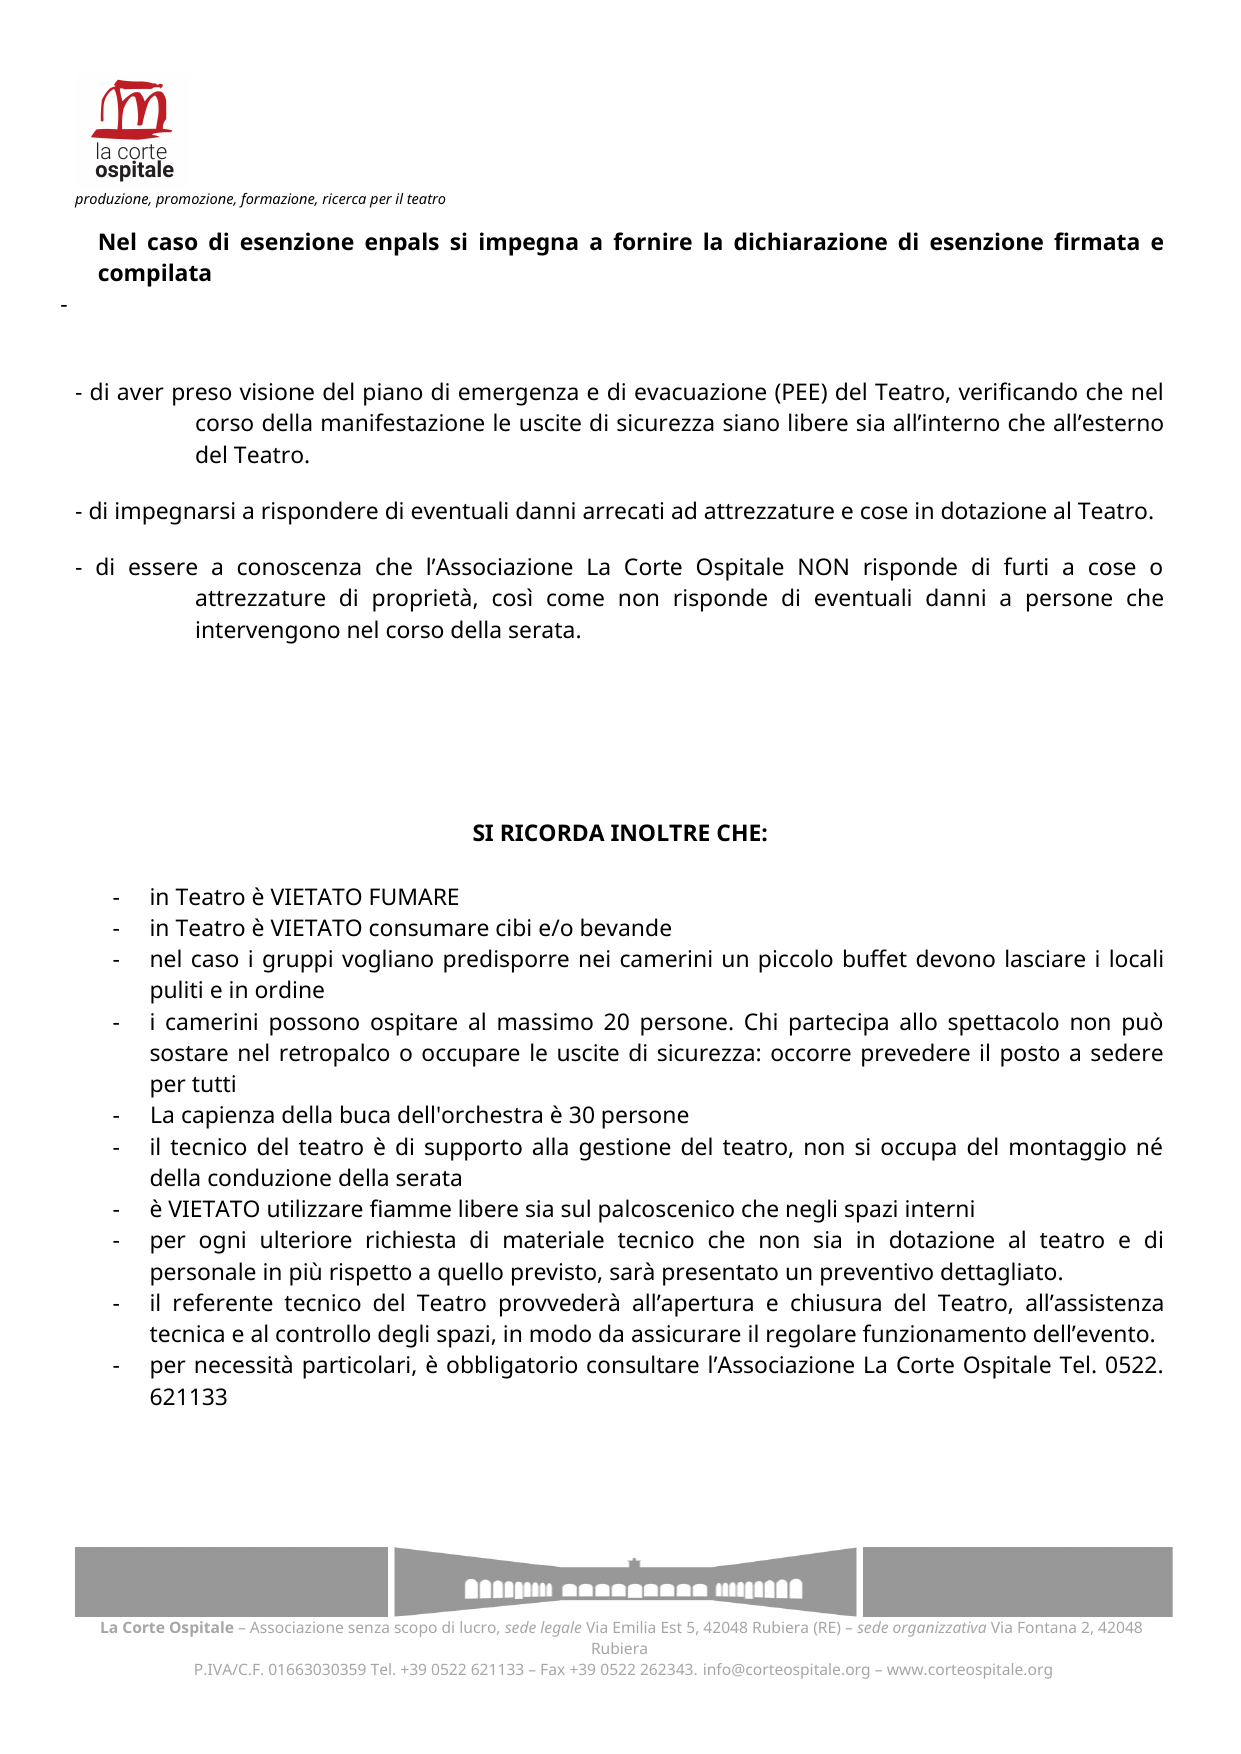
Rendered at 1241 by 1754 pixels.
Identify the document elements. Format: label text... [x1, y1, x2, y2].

subtitle - di essere a conoscenza che l’Associazione La Corte Ospitale NON risponde di furti a cose o attrezzature di proprietà, così come non risponde di eventuali danni a persone che intervengono nel corso della serata. [75, 551, 1165, 644]
list per necessità particolari, è obbligatorio consultare l’Associazione La Corte Ospitale Tel. 0522. 621133 [112, 1349, 1165, 1411]
subtitle - di aver preso visione del piano di emergenza e di evacuazione (PEE) del Teatro, verificando che nel corso della manifestazione le uscite di sicurezza siano libere sia all’interno che all’esterno del Teatro. [75, 376, 1165, 469]
list Nel caso di esenzione enpals si impegna a fornire la dichiarazione di esenzione firmata e compilata [60, 226, 1165, 288]
list il referente tecnico del Teatro provvederà all’apertura e chiusura del Teatro, all’assistenza tecnica e al controllo degli spazi, in modo da assicurare il regolare funzionamento dell’evento. [112, 1286, 1165, 1349]
list è VIETATO utilizzare fiamme libere sia sul palcoscenico che negli spazi interni [112, 1192, 1165, 1224]
list in Teatro è VIETATO consumare cibi e/o bevande [112, 911, 1165, 942]
list i camerini possono ospitare al massimo 20 persone. Chi partecipa allo spettacolo non può sostare nel retropalco o occupare le uscite di sicurezza: occorre prevedere il posto a sedere per tutti [112, 1005, 1165, 1099]
list La capienza della buca dell'orchestra è 30 persone [112, 1099, 1165, 1130]
list in Teatro è VIETATO FUMARE [112, 880, 1165, 911]
list per ogni ulteriore richiesta di materiale tecnico che non sia in dotazione al teatro e di personale in più rispetto a quello previsto, sarà presentato un preventivo dettagliato. [112, 1224, 1165, 1286]
subtitle SI RICORDA INOLTRE CHE: [75, 816, 1165, 847]
list il tecnico del teatro è di supporto alla gestione del teatro, non si occupa del montaggio né della conduzione della serata [112, 1130, 1165, 1192]
picture [75, 73, 190, 189]
picture [75, 1547, 1173, 1617]
list nel caso i gruppi vogliano predisporre nei camerini un piccolo buffet devono lasciare i locali puliti e in ordine [112, 942, 1165, 1005]
subtitle - di impegnarsi a rispondere di eventuali danni arrecati ad attrezzature e cose in dotazione al Teatro. [75, 494, 1165, 526]
